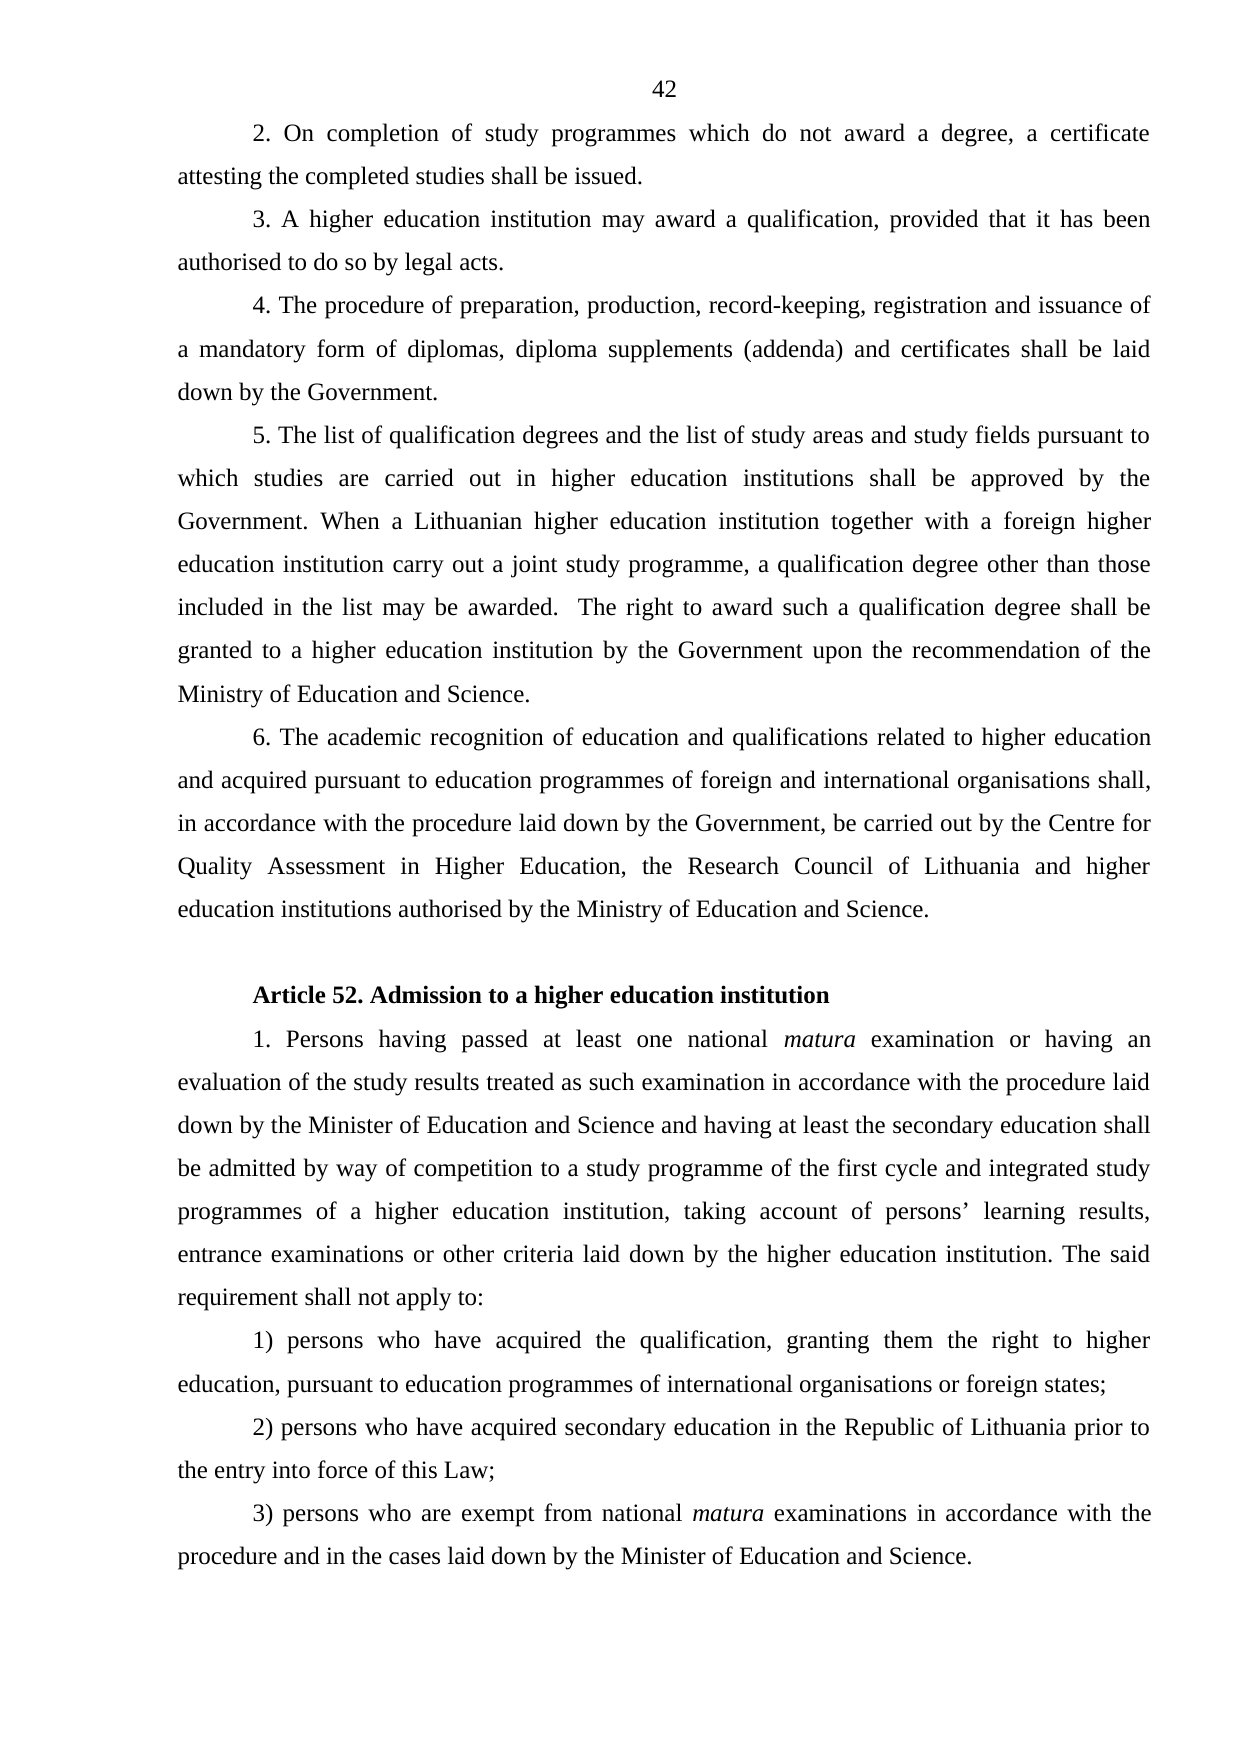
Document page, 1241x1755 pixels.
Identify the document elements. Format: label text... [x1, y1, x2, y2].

text 2) persons who have acquired secondary education in the Republic of Lithuania prior to the entry into force of this Law; [177, 1412, 1152, 1484]
text 4. The procedure of preparation, production, record-keeping, registration and issuance of a mandatory form of diplomas, diploma supplements (addenda) and certificates shall be laid down by the Government. [177, 291, 1152, 406]
text 5. The list of qualification degrees and the list of study areas and study fields pursuant to which studies are carried out in higher education institutions shall be approved by the Government. When a Lithuanian higher education institution together with a foreign higher education institution carry out a joint study programme, a qualification degree other than those included in the list may be awarded. The right to award such a qualification degree shall be granted to a higher education institution by the Government upon the recommendation of the Ministry of Education and Science. [177, 420, 1152, 707]
text 3) persons who are exempt from national matura examinations in accordance with the procedure and in the cases laid down by the Minister of Education and Science. [177, 1498, 1152, 1570]
text Article 52. Admission to a higher education institution [177, 981, 1152, 1009]
text 1. Persons having passed at least one national matura examination or having an evaluation of the study results treated as such examination in accordance with the procedure laid down by the Minister of Education and Science and having at least the secondary education shall be admitted by way of competition to a study programme of the first cycle and integrated study programmes of a higher education institution, taking account of persons’ learning results, entrance examinations or other criteria laid down by the higher education institution. The said requirement shall not apply to: [177, 1024, 1152, 1311]
text 3. A higher education institution may award a qualification, provided that it has been authorised to do so by legal acts. [177, 204, 1152, 276]
text 1) persons who have acquired the qualification, granting them the right to higher education, pursuant to education programmes of international organisations or foreign states; [177, 1326, 1152, 1397]
text 6. The academic recognition of education and qualifications related to higher education and acquired pursuant to education programmes of foreign and international organisations shall, in accordance with the procedure laid down by the Government, be carried out by the Centre for Quality Assessment in Higher Education, the Research Council of Lithuania and higher education institutions authorised by the Ministry of Education and Science. [177, 722, 1152, 923]
text 2. On completion of study programmes which do not award a degree, a certificate attesting the completed studies shall be issued. [177, 118, 1152, 190]
